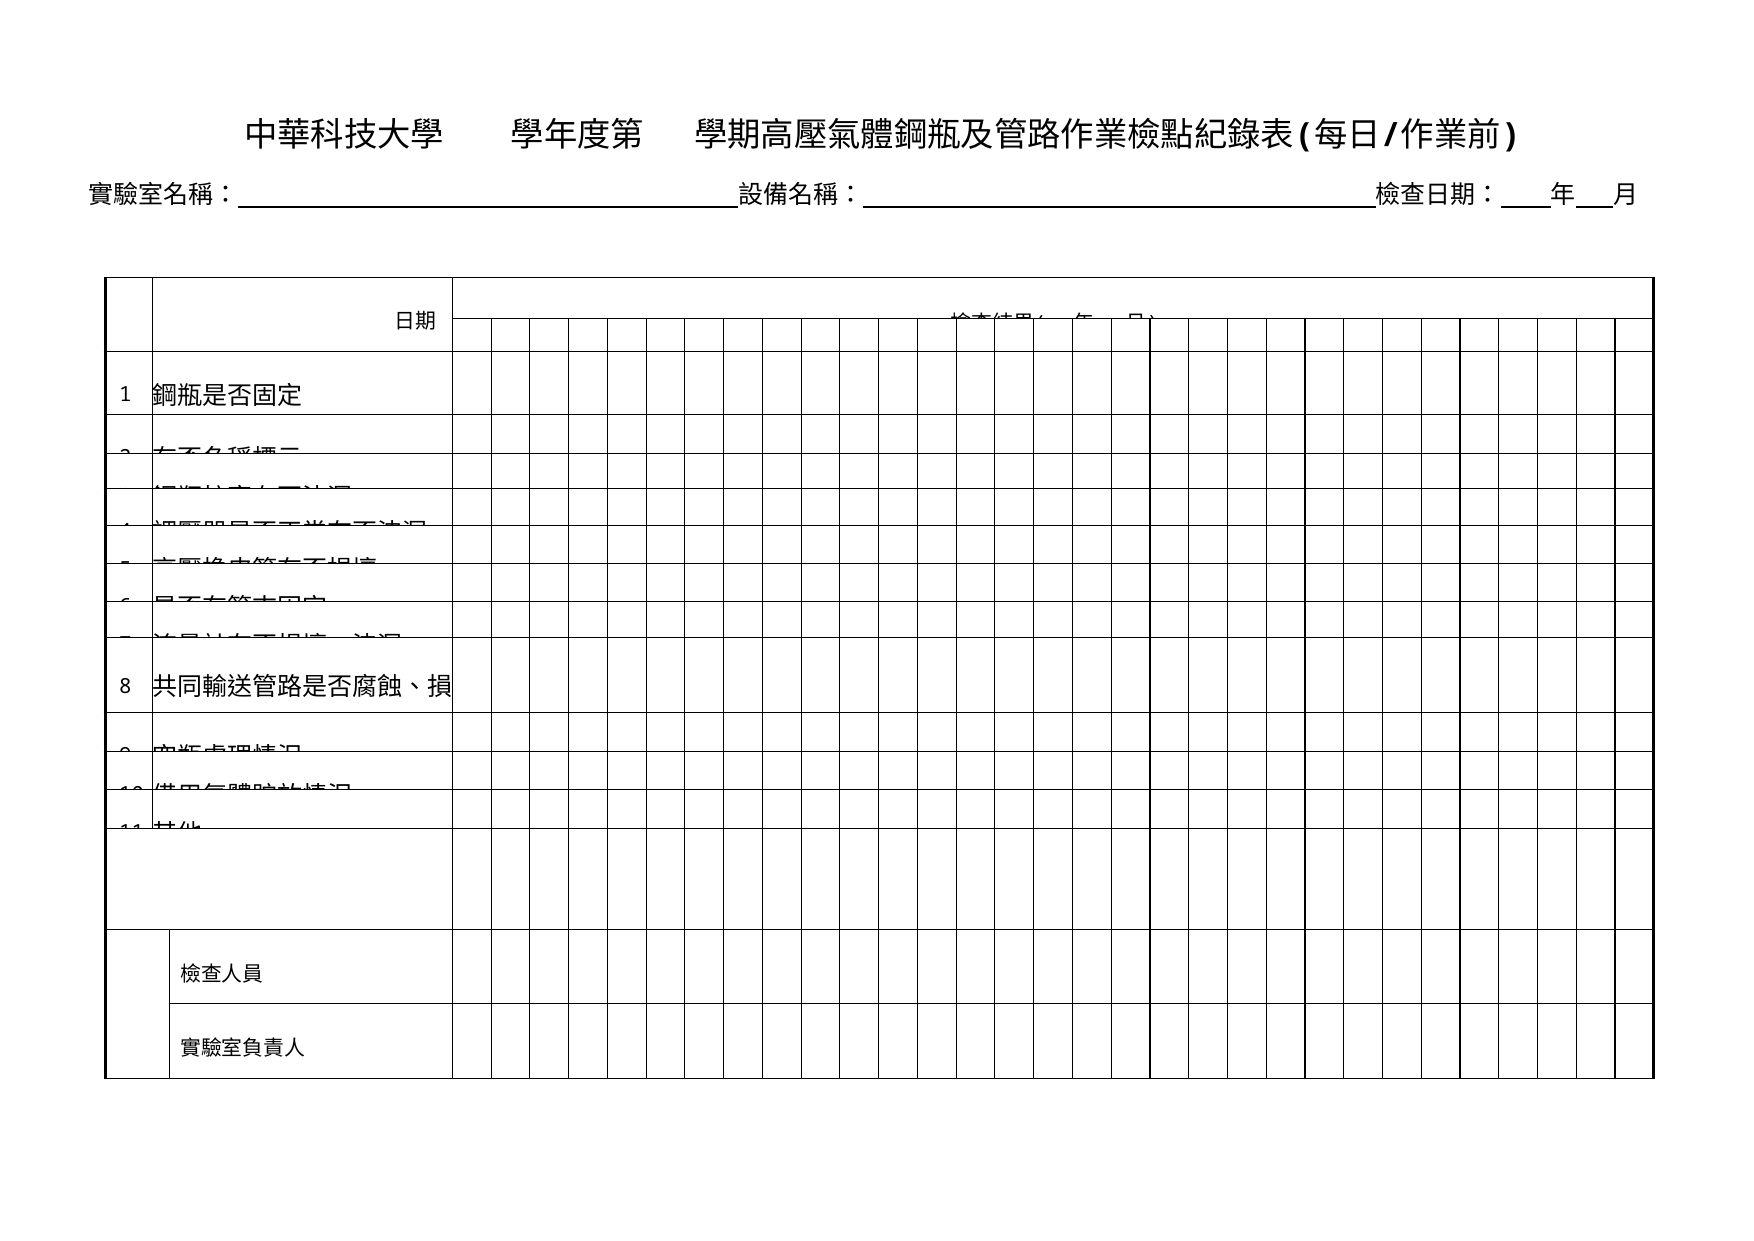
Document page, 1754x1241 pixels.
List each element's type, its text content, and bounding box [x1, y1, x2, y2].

table_cell [724, 352, 762, 414]
table_cell 高壓橡皮管有否損壞 [153, 526, 452, 563]
table_cell [1228, 352, 1266, 414]
table_cell [1189, 564, 1227, 601]
table_cell [1112, 930, 1149, 1003]
table_cell [1151, 638, 1188, 712]
table_cell [1499, 1004, 1537, 1078]
table_cell [1073, 790, 1111, 827]
table_cell [453, 1004, 491, 1078]
table_cell 23 [1306, 319, 1343, 351]
table_cell [1306, 526, 1343, 563]
table_cell [1112, 489, 1149, 525]
table_cell [840, 638, 878, 712]
table_cell [1499, 829, 1537, 929]
table_cell [453, 752, 491, 789]
table_cell [608, 564, 646, 601]
table_cell [569, 415, 607, 453]
table_cell [918, 713, 956, 751]
table_cell [1189, 752, 1227, 789]
table_cell [1422, 602, 1459, 637]
table_cell [685, 526, 723, 563]
table_cell [1577, 415, 1614, 453]
table_cell [1461, 454, 1498, 488]
table_cell [453, 829, 491, 929]
table_cell [918, 602, 956, 637]
table_cell [763, 602, 801, 637]
table_cell [453, 352, 491, 414]
table_cell [724, 930, 762, 1003]
table_cell [879, 752, 917, 789]
table_cell [1034, 829, 1072, 929]
table_cell [1577, 790, 1614, 827]
table_cell 25 [1383, 319, 1421, 351]
table_cell [1189, 526, 1227, 563]
table_cell 19 [1151, 319, 1188, 351]
table_cell [647, 489, 684, 525]
table_cell [569, 352, 607, 414]
table_cell [840, 489, 878, 525]
table_cell [1344, 930, 1382, 1003]
table_cell [1306, 564, 1343, 601]
table_cell [918, 638, 956, 712]
table_cell [1228, 713, 1266, 751]
table_cell [1189, 489, 1227, 525]
table_cell [608, 415, 646, 453]
table_cell [1073, 564, 1111, 601]
table_cell 1 [107, 352, 152, 414]
table_cell [1151, 713, 1188, 751]
table_cell [1306, 415, 1343, 453]
table_cell [840, 352, 878, 414]
table_cell [1422, 638, 1459, 712]
table_cell [569, 564, 607, 601]
table_cell [957, 790, 994, 827]
table_cell [647, 526, 684, 563]
table_cell [1189, 352, 1227, 414]
table_cell [453, 564, 491, 601]
table_cell [608, 790, 646, 827]
table_cell [647, 790, 684, 827]
table_cell [1189, 713, 1227, 751]
table_cell [1422, 352, 1459, 414]
table_cell [1538, 415, 1576, 453]
table_cell [1461, 602, 1498, 637]
table_cell [802, 638, 839, 712]
table_cell [685, 930, 723, 1003]
table_cell [995, 930, 1033, 1003]
table_cell [685, 713, 723, 751]
table_cell 2 [492, 319, 529, 351]
table_cell [1306, 1004, 1343, 1078]
table_cell [1538, 713, 1576, 751]
table_cell [957, 415, 994, 453]
table_cell [995, 752, 1033, 789]
table_cell [1306, 454, 1343, 488]
table_cell [1538, 526, 1576, 563]
table_cell [802, 602, 839, 637]
table_cell [1112, 415, 1149, 453]
table_cell [492, 454, 529, 488]
table_cell [1151, 454, 1188, 488]
table_cell [1344, 638, 1382, 712]
table_cell [1422, 752, 1459, 789]
table_cell [724, 1004, 762, 1078]
table_cell [1577, 526, 1614, 563]
table_cell [1073, 489, 1111, 525]
table_cell [1151, 930, 1188, 1003]
table_cell 3 [107, 454, 152, 488]
table_cell [1189, 1004, 1227, 1078]
table_cell 5 [107, 526, 152, 563]
table_cell 28 [1499, 319, 1537, 351]
table_cell [1306, 602, 1343, 637]
table_cell [995, 1004, 1033, 1078]
table_cell [1538, 790, 1576, 827]
table_cell [1267, 564, 1304, 601]
table_cell [1267, 526, 1304, 563]
table_cell [879, 352, 917, 414]
table_cell [530, 790, 568, 827]
table_cell [1383, 489, 1421, 525]
table_cell [802, 489, 839, 525]
table_cell [802, 415, 839, 453]
table_cell [918, 415, 956, 453]
table_cell [724, 713, 762, 751]
table_cell [1538, 829, 1576, 929]
table_cell [763, 454, 801, 488]
table_cell [1151, 526, 1188, 563]
table_cell [1267, 713, 1304, 751]
table_cell [1344, 526, 1382, 563]
table_cell [1112, 352, 1149, 414]
table_cell [957, 1004, 994, 1078]
table_cell [1616, 489, 1652, 525]
table_cell [1499, 564, 1537, 601]
table_cell 1 [453, 319, 491, 351]
table_cell [763, 638, 801, 712]
table_cell [840, 602, 878, 637]
table_cell 5 [608, 319, 646, 351]
table_cell [530, 415, 568, 453]
table_cell [530, 454, 568, 488]
table_cell [763, 790, 801, 827]
table_cell [569, 752, 607, 789]
table_cell [1422, 415, 1459, 453]
table_cell [724, 638, 762, 712]
table_cell [685, 602, 723, 637]
table_cell [1073, 752, 1111, 789]
table_cell [1073, 454, 1111, 488]
text 中華科技大學 學年度第 學期高壓氣體鋼瓶及管路作業檢點紀錄表(每日/作業前) [94, 89, 1671, 151]
table_cell [1306, 752, 1343, 789]
table_cell [1189, 415, 1227, 453]
table_cell [685, 1004, 723, 1078]
table_cell [995, 526, 1033, 563]
table_cell [1306, 352, 1343, 414]
table_cell [1034, 352, 1072, 414]
table_cell [802, 790, 839, 827]
table_cell [1344, 602, 1382, 637]
table_cell [1344, 352, 1382, 414]
table_cell [879, 638, 917, 712]
table_cell [1499, 454, 1537, 488]
table_cell [957, 829, 994, 929]
table_cell [530, 930, 568, 1003]
table_cell [1616, 602, 1652, 637]
table_cell [608, 930, 646, 1003]
table_cell 有否名稱標示 [153, 415, 452, 453]
table_cell [647, 1004, 684, 1078]
table_cell 26 [1422, 319, 1459, 351]
table_cell [453, 454, 491, 488]
table_cell [1034, 752, 1072, 789]
table_cell [530, 713, 568, 751]
table_cell [1616, 352, 1652, 414]
table_cell [492, 352, 529, 414]
table_cell 狀況及處理情形(改善措施) [107, 829, 452, 929]
table_cell [1151, 352, 1188, 414]
table_cell [1422, 713, 1459, 751]
table_cell [1228, 415, 1266, 453]
table_cell [918, 790, 956, 827]
table_cell [608, 713, 646, 751]
table_cell [995, 713, 1033, 751]
table_cell [1577, 352, 1614, 414]
table_cell [1461, 489, 1498, 525]
table_cell [1383, 930, 1421, 1003]
table_cell [1151, 564, 1188, 601]
table_cell 12 [879, 319, 917, 351]
table_cell [569, 829, 607, 929]
table_cell [1228, 790, 1266, 827]
table_cell [1422, 930, 1459, 1003]
table_cell [957, 713, 994, 751]
table_cell [1189, 930, 1227, 1003]
table_cell [1073, 638, 1111, 712]
table_cell [1344, 564, 1382, 601]
table_cell 鋼瓶是否固定 [153, 352, 452, 414]
table_cell [647, 564, 684, 601]
table_cell [840, 930, 878, 1003]
table_cell [1189, 790, 1227, 827]
table_cell [802, 1004, 839, 1078]
table_cell [1461, 415, 1498, 453]
table_cell [1267, 415, 1304, 453]
table_cell [685, 352, 723, 414]
table_cell [763, 752, 801, 789]
table_cell [1383, 1004, 1421, 1078]
table_cell [763, 930, 801, 1003]
table_cell [802, 454, 839, 488]
table_cell [1267, 930, 1304, 1003]
table_header 項次 [107, 278, 152, 351]
table_cell 17 [1073, 319, 1111, 351]
table_cell [1073, 829, 1111, 929]
table_cell [1073, 352, 1111, 414]
table_cell [1151, 1004, 1188, 1078]
table_cell [724, 790, 762, 827]
table_cell [1538, 602, 1576, 637]
table_cell 9 [763, 319, 801, 351]
table_cell [1034, 713, 1072, 751]
table_cell [1616, 415, 1652, 453]
table_cell [879, 790, 917, 827]
table_cell [569, 790, 607, 827]
table_cell [1034, 930, 1072, 1003]
table_cell [918, 489, 956, 525]
table_cell [1422, 526, 1459, 563]
table_cell 9 [107, 713, 152, 751]
table_cell [608, 638, 646, 712]
table_cell [763, 564, 801, 601]
table_cell [1228, 489, 1266, 525]
table_cell [453, 602, 491, 637]
table_cell [647, 602, 684, 637]
table_cell 是否有管夾固定 [153, 564, 452, 601]
table_cell [647, 638, 684, 712]
table_cell [1499, 602, 1537, 637]
table_cell [685, 829, 723, 929]
table_cell [1422, 564, 1459, 601]
table_cell [879, 1004, 917, 1078]
table_cell [1112, 564, 1149, 601]
table_cell 6 [647, 319, 684, 351]
table_cell [492, 930, 529, 1003]
table_cell [763, 352, 801, 414]
table_cell [1499, 526, 1537, 563]
table_cell [492, 564, 529, 601]
table_cell [1422, 1004, 1459, 1078]
table_cell [1112, 790, 1149, 827]
table_cell [1499, 930, 1537, 1003]
table_cell [1461, 1004, 1498, 1078]
table_cell [1538, 352, 1576, 414]
table_cell 8 [724, 319, 762, 351]
table_cell 8 [107, 638, 152, 712]
table_cell [1499, 638, 1537, 712]
table_cell [492, 1004, 529, 1078]
table_cell [1383, 352, 1421, 414]
table_cell [1461, 790, 1498, 827]
table_cell [1151, 829, 1188, 929]
table_cell [1616, 829, 1652, 929]
table_cell [1151, 489, 1188, 525]
table_cell [1034, 790, 1072, 827]
table_cell [1577, 930, 1614, 1003]
table_cell [1383, 752, 1421, 789]
table_cell [763, 489, 801, 525]
table_cell [569, 454, 607, 488]
table_cell [724, 454, 762, 488]
table_cell [763, 713, 801, 751]
table_cell 18 [1112, 319, 1149, 351]
table_cell [1422, 790, 1459, 827]
table_cell [1383, 526, 1421, 563]
table_cell [1383, 638, 1421, 712]
table_cell [453, 930, 491, 1003]
table_cell [879, 526, 917, 563]
table_cell [1577, 752, 1614, 789]
table_cell [685, 752, 723, 789]
table_cell [1189, 638, 1227, 712]
table_cell [1073, 602, 1111, 637]
table_cell [1228, 526, 1266, 563]
table_cell [1577, 489, 1614, 525]
table_cell [1383, 564, 1421, 601]
table_cell [647, 454, 684, 488]
table_cell [879, 930, 917, 1003]
table_cell [724, 829, 762, 929]
table_cell [1267, 829, 1304, 929]
table_cell [1112, 752, 1149, 789]
table_cell 共同輸送管路是否腐蝕、損壞、洩漏 [153, 638, 452, 712]
table_cell [918, 752, 956, 789]
table_cell [1344, 489, 1382, 525]
table_cell [918, 1004, 956, 1078]
table_cell [1151, 790, 1188, 827]
table_cell [1112, 602, 1149, 637]
table_cell [1616, 564, 1652, 601]
table_cell [1538, 454, 1576, 488]
table_cell [957, 489, 994, 525]
table_cell 31 [1616, 319, 1652, 351]
table_cell [1228, 829, 1266, 929]
table_cell [492, 602, 529, 637]
table_cell [1461, 564, 1498, 601]
table_cell [879, 454, 917, 488]
table_cell [530, 829, 568, 929]
table_cell 14 [957, 319, 994, 351]
table_cell [1228, 602, 1266, 637]
table_cell [647, 829, 684, 929]
table_cell 7 [685, 319, 723, 351]
table_cell 30 [1577, 319, 1614, 351]
table_cell [879, 489, 917, 525]
table_cell [492, 829, 529, 929]
table_cell [1034, 638, 1072, 712]
table_cell [1112, 454, 1149, 488]
table_cell 其他 [153, 790, 452, 827]
table_cell [1616, 454, 1652, 488]
table_cell 備用氣體貯放情況 [153, 752, 452, 789]
table_cell 16 [1034, 319, 1072, 351]
table_cell [569, 489, 607, 525]
table_cell [569, 1004, 607, 1078]
table_cell [1577, 1004, 1614, 1078]
table_cell [840, 752, 878, 789]
table_header 檢查結果( 年 月) [453, 278, 1652, 318]
table_cell [724, 564, 762, 601]
table_cell [802, 526, 839, 563]
table_cell [1344, 790, 1382, 827]
table_cell [995, 415, 1033, 453]
table_cell [1577, 713, 1614, 751]
table_cell [1267, 489, 1304, 525]
table_cell [1461, 930, 1498, 1003]
table_cell [453, 489, 491, 525]
table_cell [1461, 829, 1498, 929]
table_cell [530, 752, 568, 789]
table_cell [1228, 454, 1266, 488]
table_cell [1499, 489, 1537, 525]
table_cell [1189, 829, 1227, 929]
table_cell [569, 602, 607, 637]
table_cell [1383, 454, 1421, 488]
table_cell [1267, 352, 1304, 414]
table_cell [608, 752, 646, 789]
table_cell [1112, 526, 1149, 563]
table_cell [1073, 526, 1111, 563]
table_cell [569, 713, 607, 751]
table_cell [1499, 415, 1537, 453]
table_cell [569, 930, 607, 1003]
table_cell [1461, 752, 1498, 789]
table_cell [1034, 1004, 1072, 1078]
table_cell [1344, 1004, 1382, 1078]
table_cell [724, 489, 762, 525]
table_cell [1538, 489, 1576, 525]
table_cell [1267, 602, 1304, 637]
table_cell [1112, 1004, 1149, 1078]
table_cell [763, 415, 801, 453]
table_cell [1034, 454, 1072, 488]
table_cell 2 [107, 415, 152, 453]
table_cell [492, 713, 529, 751]
table_cell [1034, 415, 1072, 453]
table_cell [1228, 752, 1266, 789]
table_cell 20 [1189, 319, 1227, 351]
table_cell [918, 454, 956, 488]
table_cell [608, 352, 646, 414]
table_cell [879, 829, 917, 929]
table_cell [1383, 829, 1421, 929]
table_cell [763, 526, 801, 563]
table_cell [453, 526, 491, 563]
table_cell 3 [530, 319, 568, 351]
table_cell [492, 790, 529, 827]
table_cell [453, 790, 491, 827]
table_cell [1616, 713, 1652, 751]
table_cell [995, 489, 1033, 525]
table_cell [1344, 752, 1382, 789]
table_cell [453, 713, 491, 751]
table_cell [724, 415, 762, 453]
table_cell [530, 489, 568, 525]
table_cell [1538, 564, 1576, 601]
table_cell [802, 713, 839, 751]
table_cell [1383, 790, 1421, 827]
table_cell [685, 564, 723, 601]
table_cell 檢查人員 (每日或作業前) [170, 930, 452, 1003]
table_cell [453, 638, 491, 712]
table_cell 流量計有否損壞、洩漏 [153, 602, 452, 637]
table_cell [569, 526, 607, 563]
table_cell [1461, 713, 1498, 751]
table_cell [608, 1004, 646, 1078]
table_cell [492, 489, 529, 525]
table_cell 11 [107, 790, 152, 827]
table_cell 24 [1344, 319, 1382, 351]
table_cell [608, 489, 646, 525]
table_cell [1577, 454, 1614, 488]
table_cell [1112, 638, 1149, 712]
table_cell [492, 415, 529, 453]
table_cell [492, 752, 529, 789]
table_cell [879, 713, 917, 751]
table_cell [1267, 454, 1304, 488]
table_cell [957, 526, 994, 563]
table_cell 空瓶處理情況 [153, 713, 452, 751]
table_cell [1073, 415, 1111, 453]
table_cell [1228, 1004, 1266, 1078]
table_cell [957, 752, 994, 789]
table_cell [530, 352, 568, 414]
table_cell [802, 752, 839, 789]
table_cell [1306, 829, 1343, 929]
table_cell [1112, 713, 1149, 751]
table_cell 鋼瓶柱塞有否洩漏 [153, 454, 452, 488]
table_cell [1538, 1004, 1576, 1078]
table_cell [1383, 415, 1421, 453]
table_cell [879, 415, 917, 453]
table_cell [763, 829, 801, 929]
text 實驗室名稱： 設備名稱： 檢查日期： 年 月 [88, 151, 1669, 214]
table_cell [647, 713, 684, 751]
table_cell [1422, 829, 1459, 929]
table_cell [840, 564, 878, 601]
table_cell 實驗室負責人 (異常狀況發生時) [170, 1004, 452, 1078]
table_cell [724, 752, 762, 789]
table_cell 4 [569, 319, 607, 351]
table_cell [647, 415, 684, 453]
table_cell 15 [995, 319, 1033, 351]
table_cell [1344, 829, 1382, 929]
table_cell [840, 415, 878, 453]
table_cell 10 [107, 752, 152, 789]
table_cell [1267, 638, 1304, 712]
table_cell [569, 638, 607, 712]
table_cell [1306, 489, 1343, 525]
table_cell [685, 415, 723, 453]
table_cell [608, 602, 646, 637]
table_cell [957, 454, 994, 488]
table_cell [1616, 1004, 1652, 1078]
table_cell [957, 638, 994, 712]
table_cell [530, 602, 568, 637]
table_cell 11 [840, 319, 878, 351]
table_cell [957, 602, 994, 637]
table_cell [1616, 638, 1652, 712]
table_cell [840, 454, 878, 488]
table_cell [879, 564, 917, 601]
table_cell [1422, 489, 1459, 525]
table_cell [1267, 752, 1304, 789]
table_cell [1616, 752, 1652, 789]
table_cell 27 [1461, 319, 1498, 351]
table_cell [1577, 564, 1614, 601]
table_cell [957, 930, 994, 1003]
table_cell [1151, 752, 1188, 789]
table_cell 4 [107, 489, 152, 525]
table_cell [995, 638, 1033, 712]
table_cell [685, 638, 723, 712]
table_cell [802, 930, 839, 1003]
table_cell [530, 526, 568, 563]
table_cell [453, 415, 491, 453]
table_cell [995, 454, 1033, 488]
table_cell [647, 752, 684, 789]
table_cell [1306, 790, 1343, 827]
table_cell [1616, 790, 1652, 827]
table_cell [840, 526, 878, 563]
table_cell [1461, 526, 1498, 563]
table_cell 10 [802, 319, 839, 351]
table_cell 29 [1538, 319, 1576, 351]
table_cell [1538, 930, 1576, 1003]
table_cell [1538, 638, 1576, 712]
table_cell [724, 526, 762, 563]
table_cell [995, 564, 1033, 601]
table_cell [1499, 352, 1537, 414]
table_cell [1228, 930, 1266, 1003]
table_cell [1306, 930, 1343, 1003]
table_cell [647, 930, 684, 1003]
table_cell [1422, 454, 1459, 488]
table_cell [1383, 713, 1421, 751]
table_cell [918, 930, 956, 1003]
table_cell [1267, 1004, 1304, 1078]
table_cell [802, 829, 839, 929]
table_cell [685, 489, 723, 525]
table_cell [608, 829, 646, 929]
table_cell [1034, 564, 1072, 601]
table_cell [1538, 752, 1576, 789]
table_cell [1499, 752, 1537, 789]
table_cell [530, 638, 568, 712]
table_cell [1344, 713, 1382, 751]
table_cell [995, 790, 1033, 827]
table_cell [1151, 602, 1188, 637]
table_cell [1499, 790, 1537, 827]
table_cell [840, 829, 878, 929]
table_cell [724, 602, 762, 637]
table_cell [685, 790, 723, 827]
table_cell [1034, 526, 1072, 563]
table_cell [918, 352, 956, 414]
table_cell [802, 352, 839, 414]
table_cell [492, 638, 529, 712]
table_cell [802, 564, 839, 601]
table_cell 21 [1228, 319, 1266, 351]
table_cell [1383, 602, 1421, 637]
table_cell [957, 352, 994, 414]
table_cell [1189, 454, 1227, 488]
table_cell [1344, 454, 1382, 488]
table_cell [685, 454, 723, 488]
table_header 日期 檢 點 項 目 [153, 278, 452, 351]
table_cell [1306, 713, 1343, 751]
table_cell [1073, 1004, 1111, 1078]
table_cell 6 [107, 564, 152, 601]
table_cell 7 [107, 602, 152, 637]
table_cell [1577, 602, 1614, 637]
table_cell [1461, 352, 1498, 414]
table_cell [1306, 638, 1343, 712]
table_cell [1461, 638, 1498, 712]
table_cell [918, 526, 956, 563]
table_cell [1228, 638, 1266, 712]
table_cell [840, 1004, 878, 1078]
table_cell [840, 790, 878, 827]
table_cell [1577, 829, 1614, 929]
table_cell [1151, 415, 1188, 453]
table_cell [530, 564, 568, 601]
table_cell [1073, 930, 1111, 1003]
table_cell 22 [1267, 319, 1304, 351]
table_cell [530, 1004, 568, 1078]
table_cell [1112, 829, 1149, 929]
table_cell [918, 829, 956, 929]
table_cell [1344, 415, 1382, 453]
table_cell [647, 352, 684, 414]
table_cell [608, 526, 646, 563]
table_cell [995, 829, 1033, 929]
table_cell [995, 602, 1033, 637]
table_cell [1228, 564, 1266, 601]
table_cell [1073, 713, 1111, 751]
table_cell [995, 352, 1033, 414]
table_cell [1034, 602, 1072, 637]
table_cell [1577, 638, 1614, 712]
table_cell [840, 713, 878, 751]
table_cell [918, 564, 956, 601]
table_cell [1267, 790, 1304, 827]
table_cell [957, 564, 994, 601]
table_cell [763, 1004, 801, 1078]
table_cell [492, 526, 529, 563]
table_cell [1616, 930, 1652, 1003]
table_cell [1189, 602, 1227, 637]
table_cell [608, 454, 646, 488]
table_cell 相關 人員 簽章 [107, 930, 169, 1078]
table_cell [1499, 713, 1537, 751]
table_cell [1616, 526, 1652, 563]
table_cell 13 [918, 319, 956, 351]
table_cell [1034, 489, 1072, 525]
table_cell 調壓器是否正常有否洩漏 [153, 489, 452, 525]
table_cell [879, 602, 917, 637]
